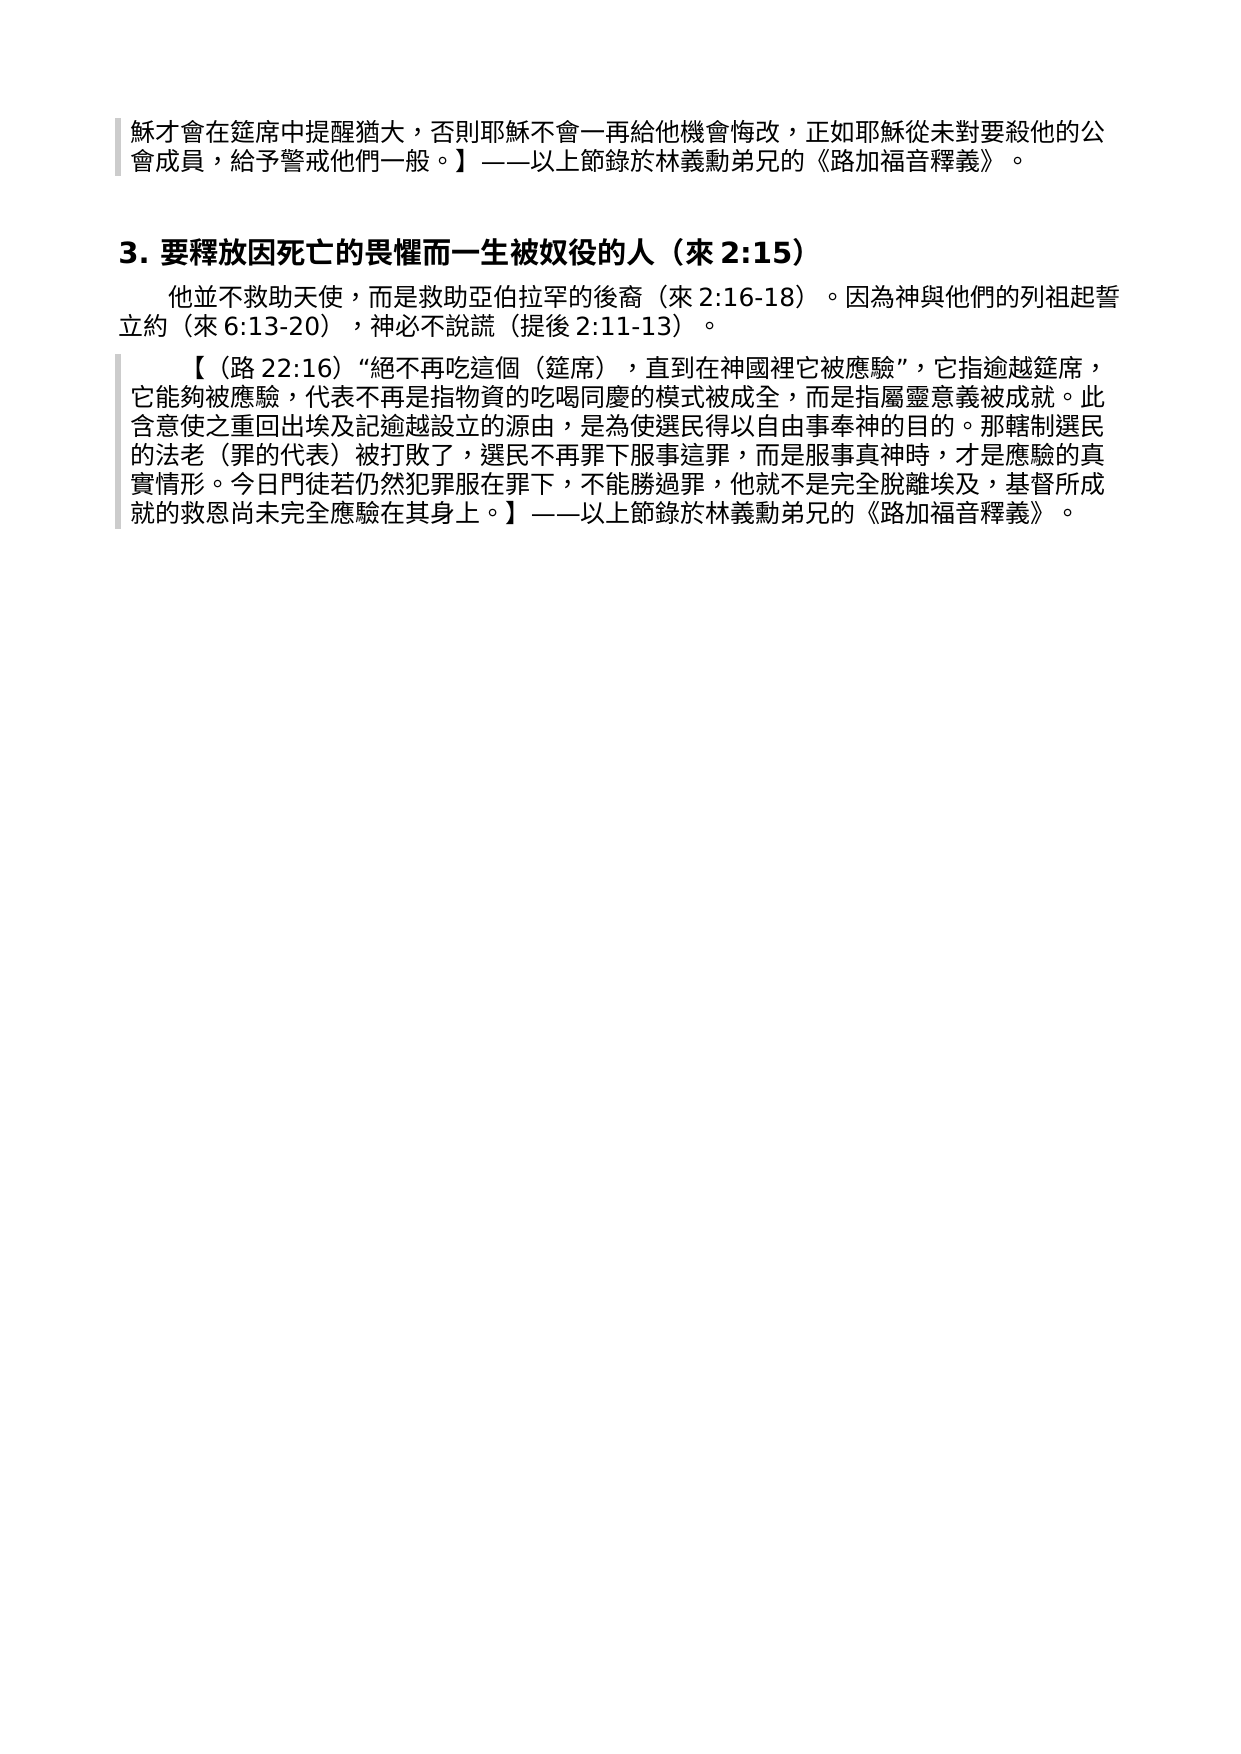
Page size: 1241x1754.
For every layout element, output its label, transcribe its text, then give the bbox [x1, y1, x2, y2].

table_header 穌才會在筵席中提醒猶大，否則耶穌不會一再給他機會悔改，正如耶穌從未對要殺他的公會成員，給予警戒他們一般。】——以上節錄於林義勳弟兄的《路加福音釋義》。 [121, 118, 1122, 176]
text 他並不救助天使，而是救助亞伯拉罕的後裔（來2:16-18）。因為神與他們的列祖起誓立約（來6:13-20），神必不說謊（提後2:11-13）。 [118, 283, 1122, 341]
subtitle 3. 要釋放因死亡的畏懼而一生被奴役的人（來2:15） [118, 236, 1122, 270]
table_header 【（路22:16）“絕不再吃這個（筵席），直到在神國裡它被應驗”，它指逾越筵席，它能夠被應驗，代表不再是指物資的吃喝同慶的模式被成全，而是指屬靈意義被成就。此含意使之重回出埃及記逾越設立的源由，是為使選民得以自由事奉神的目的。那轄制選民的法老（罪的代表）被打敗了，選民不再罪下服事這罪，而是服事真神時，才是應驗的真實情形。今日門徒若仍然犯罪服在罪下，不能勝過罪，他就不是完全脫離埃及，基督所成就的救恩尚未完全應驗在其身上。】——以上節錄於林義勳弟兄的《路加福音釋義》。 [121, 354, 1122, 529]
